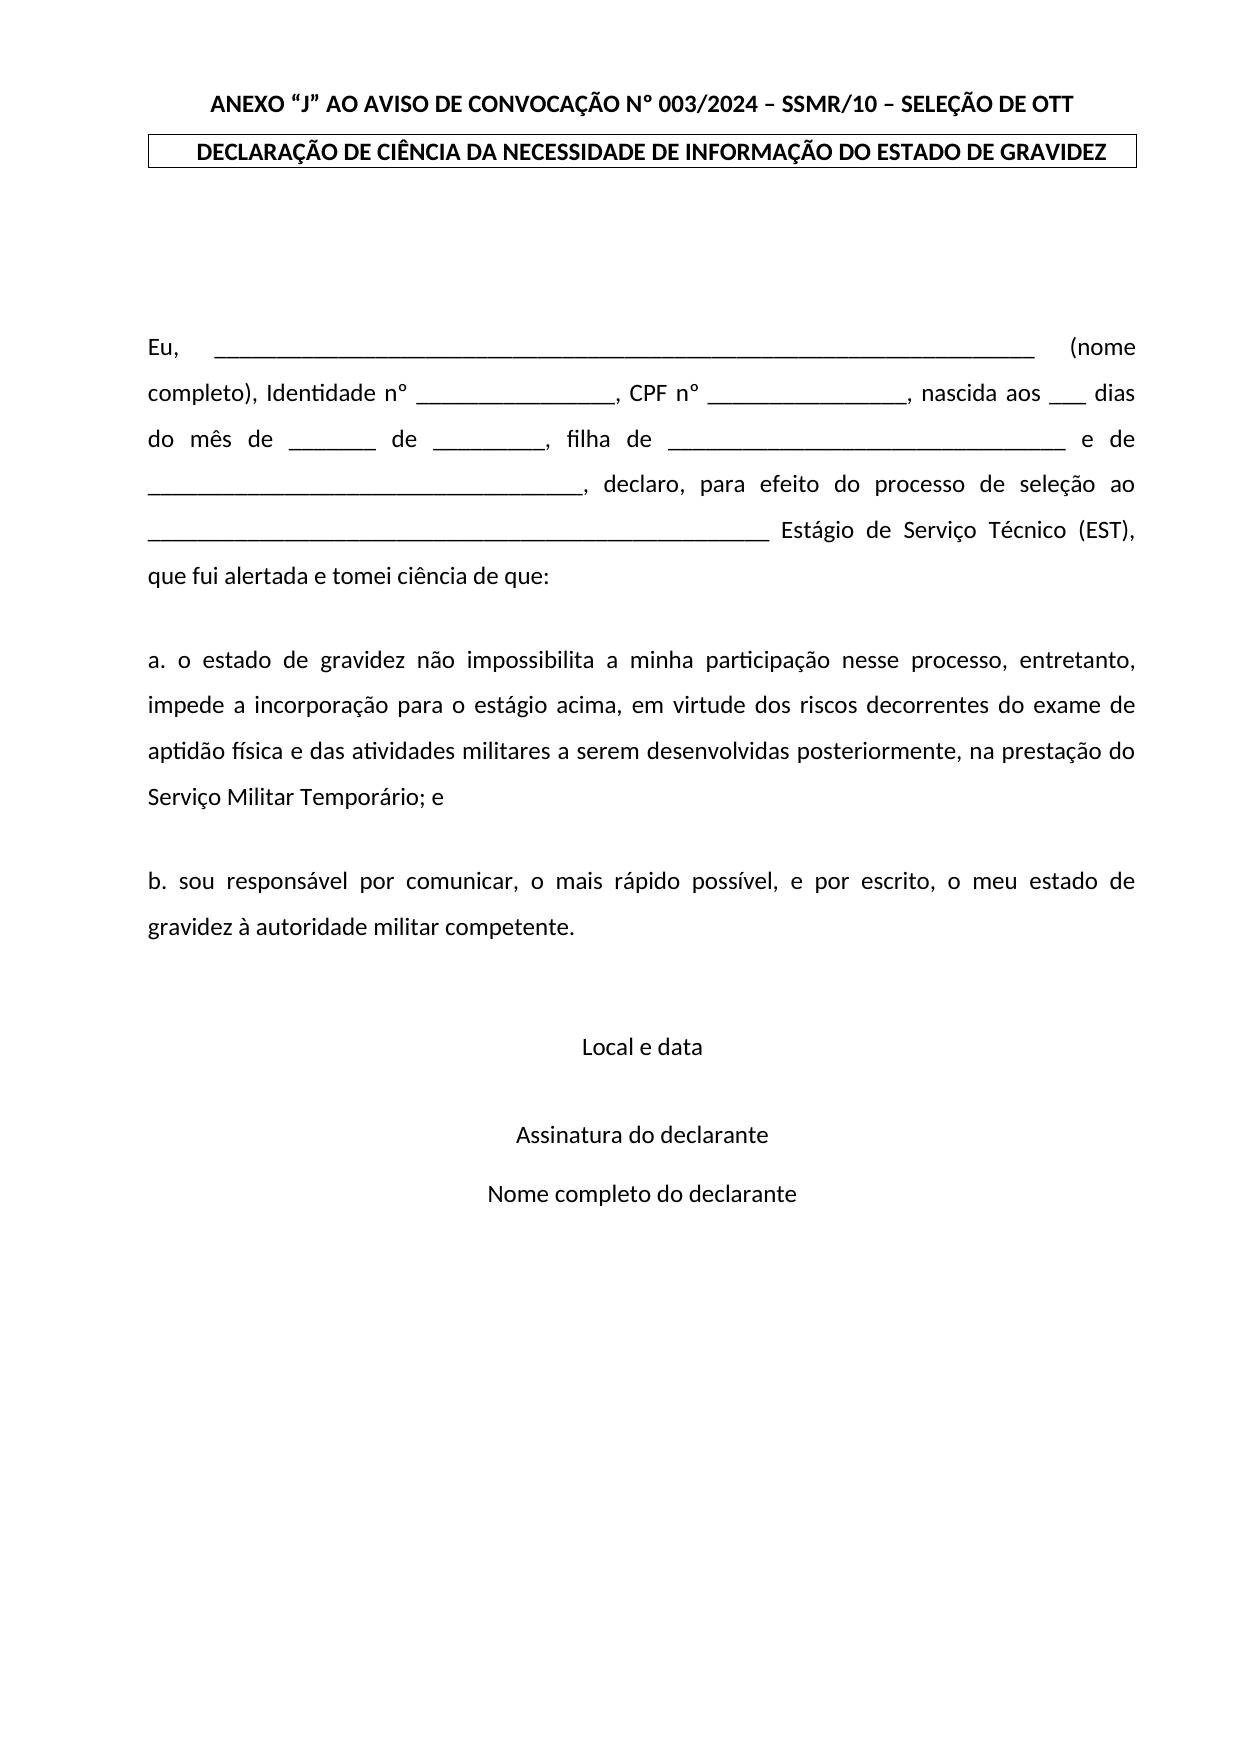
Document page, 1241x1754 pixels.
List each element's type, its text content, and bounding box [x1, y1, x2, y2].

text Eu, __________________________________________________________________ (nome completo), Identidade nº ________________, CPF nº ________________, nascida aos ___ dias do mês de _______ de _________, filha de ________________________________ e de ___________________________________, declaro, para efeito do processo de seleção ao __________________________________________________ Estágio de Serviço Técnico (EST), que fui alertada e tomei ciência de que: [148, 331, 1137, 591]
text a. o estado de gravidez não impossibilita a minha participação nesse processo, entretanto, impede a incorporação para o estágio acima, em virtude dos riscos decorrentes do exame de aptidão física e das atividades militares a serem desenvolvidas posteriormente, na prestação do Serviço Militar Temporário; e [148, 644, 1137, 812]
text Nome completo do declarante [148, 1179, 1137, 1209]
text ANEXO “J” AO AVISO DE CONVOCAÇÃO Nº 003/2024 – SSMR/10 – SELEÇÃO DE OTT [148, 89, 1137, 119]
text Assinatura do declarante [148, 1119, 1137, 1149]
text Local e data [148, 1031, 1137, 1062]
table_header DECLARAÇÃO DE CIÊNCIA DA NECESSIDADE DE INFORMAÇÃO DO ESTADO DE GRAVIDEZ [149, 135, 1136, 167]
text b. sou responsável por comunicar, o mais rápido possível, e por escrito, o meu estado de gravidez à autoridade militar competente. [148, 865, 1137, 941]
